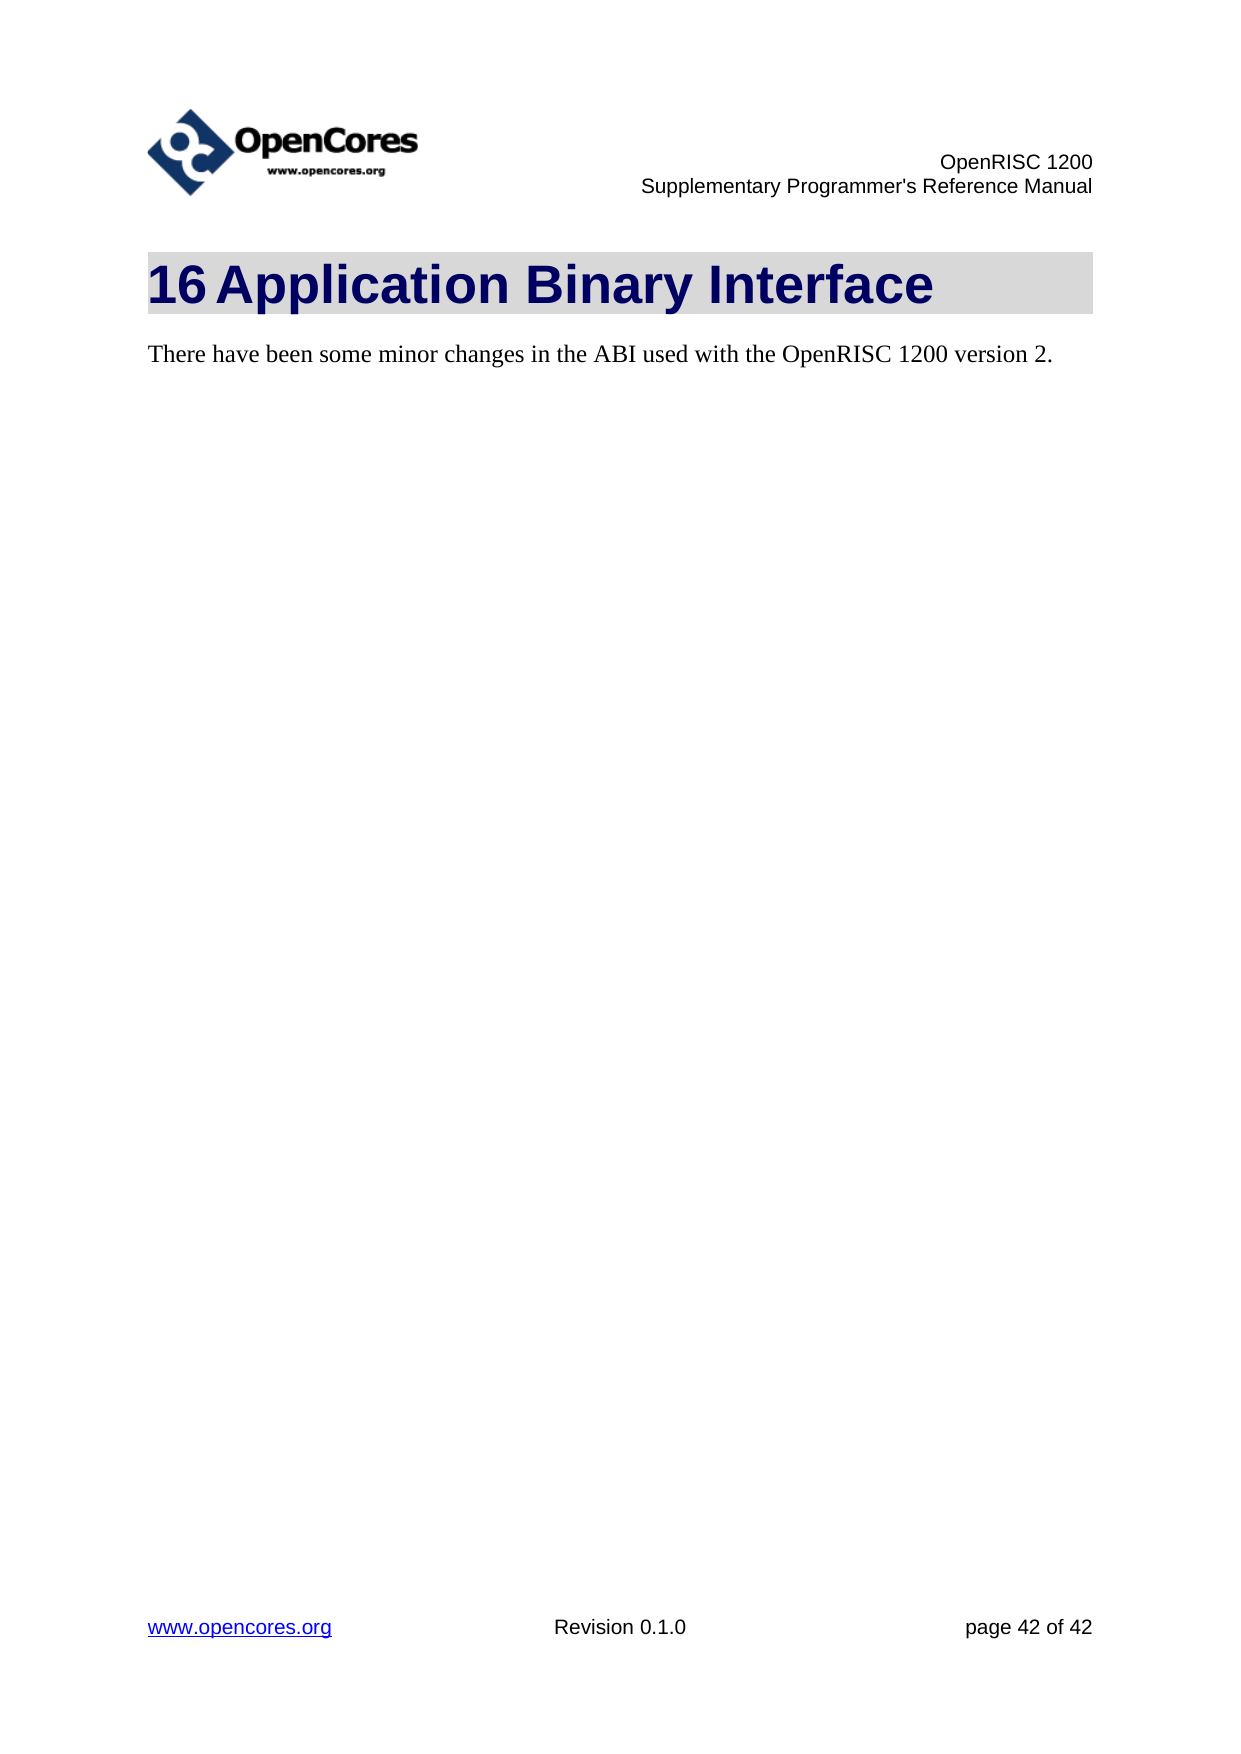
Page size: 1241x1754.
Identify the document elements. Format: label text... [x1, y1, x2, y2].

picture [147, 109, 418, 196]
subtitle Application Binary Interface [148, 252, 1093, 314]
text There have been some minor changes in the ABI used with the OpenRISC 1200 version 2. [148, 339, 1093, 368]
